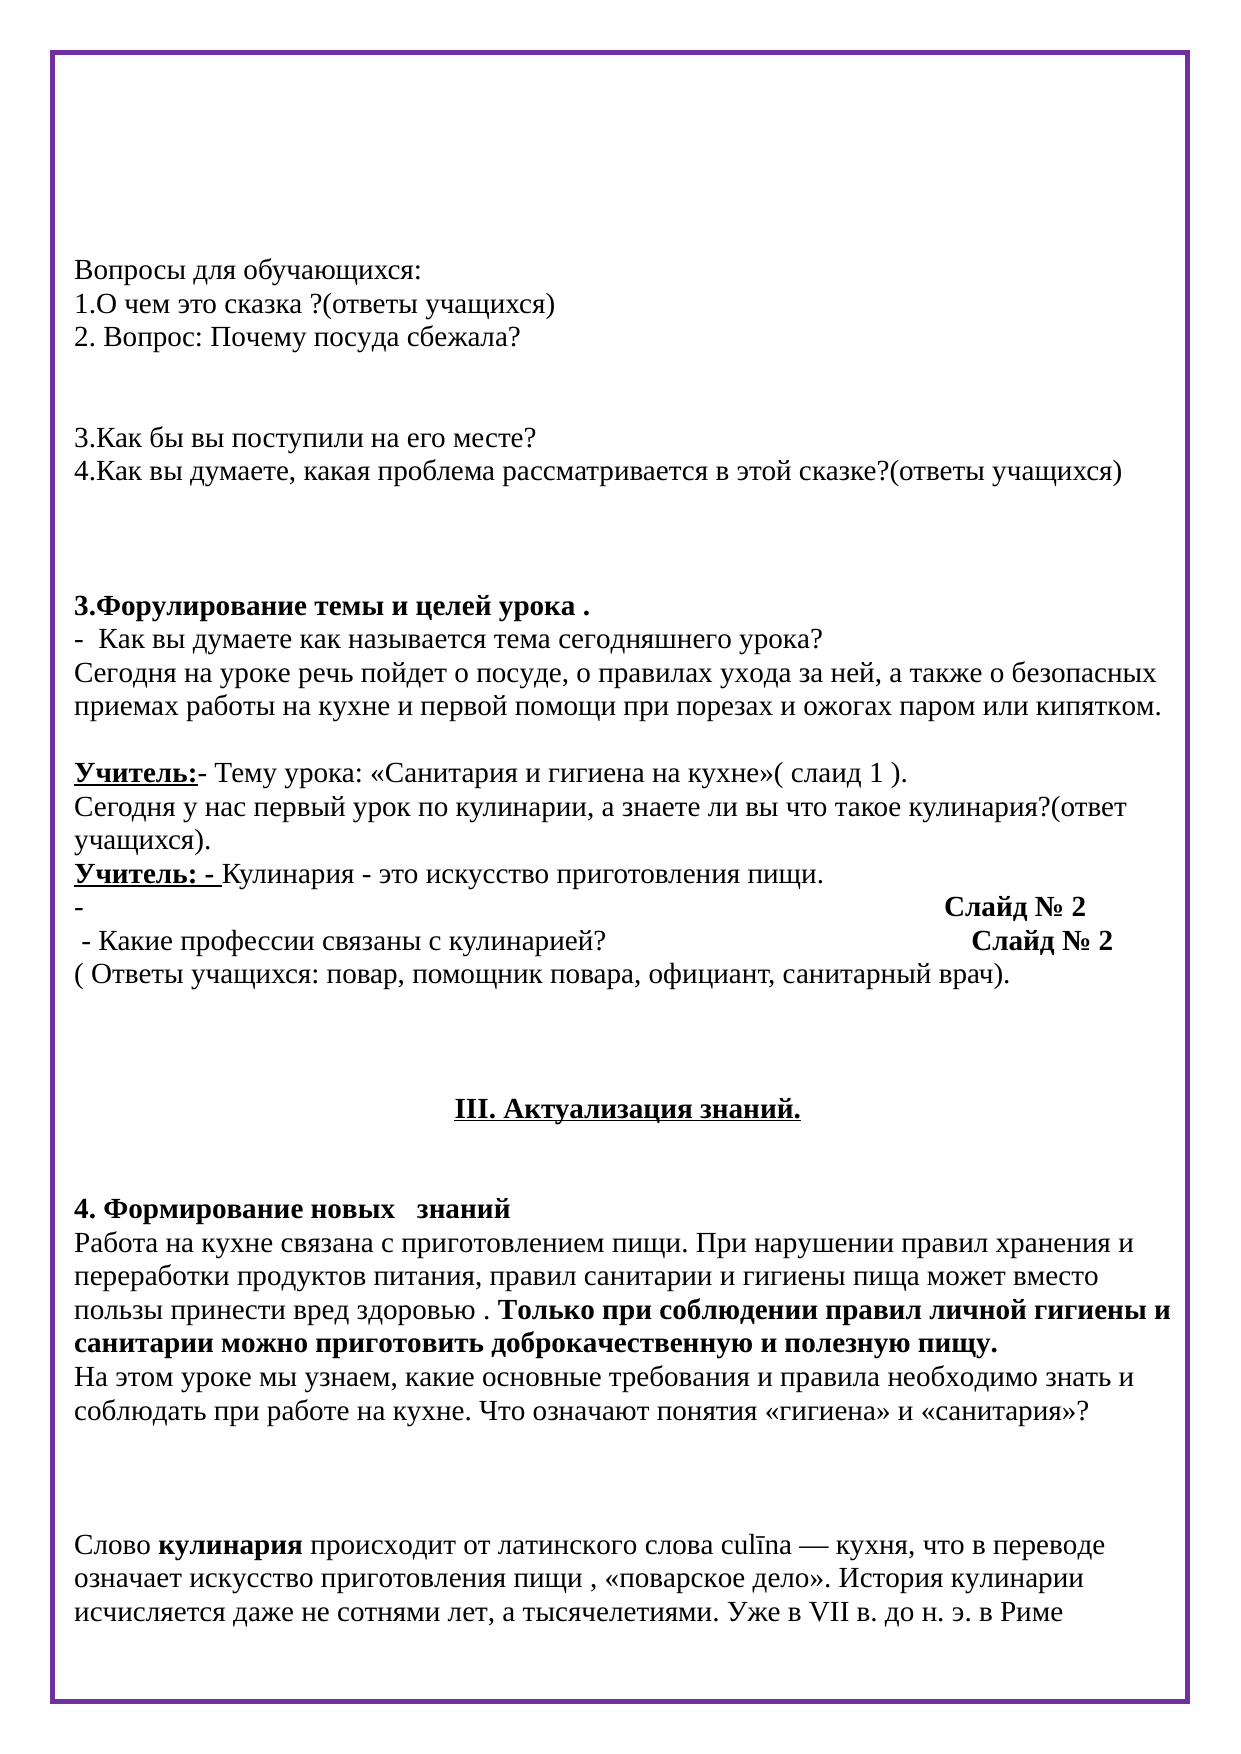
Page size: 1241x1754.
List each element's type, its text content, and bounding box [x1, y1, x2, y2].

text - Как вы думаете как называется тема сегодняшнего урока? [74, 621, 1181, 655]
text Вопросы для обучающихся: [74, 252, 1181, 286]
text 3.Форулирование темы и целей урока . [74, 588, 1181, 621]
text Учитель:- Тему урока: «Санитария и гигиена на кухне»( слаид 1 ). [74, 755, 1181, 789]
text 3.Как бы вы поступили на его месте? [74, 420, 1181, 453]
text Учитель: - Кулинария - это искусство приготовления пищи. [74, 856, 1181, 889]
text Работа на кухне связана с приготовлением пищи. При нарушении правил хранения и переработки продуктов питания, правил санитарии и гигиены пища может вместо пользы принести вред здоровью . Только при соблюдении правил личной гигиены и санитарии можно приготовить доброкачественную и полезную пищу. [74, 1225, 1181, 1359]
text III. Актуализация знаний. [74, 1091, 1181, 1124]
text Сегодня у нас первый урок по кулинарии, а знаете ли вы что такое кулинария?(ответ учащихся). [74, 789, 1181, 856]
text На этом уроке мы узнаем, какие основные требования и правила необходимо знать и соблюдать при работе на кухне. Что означают понятия «гигиена» и «санитария»? [74, 1359, 1181, 1426]
text - Слайд № 2 [74, 889, 1181, 923]
text 4. Формирование новых знаний [74, 1191, 1181, 1225]
text 1.О чем это сказка ?(ответы учащихся) [74, 286, 1181, 319]
text Слово кулинария происходит от латинского слова culīna — кухня, что в переводе означает искусство приготовления пищи , «поварское дело». История кулинарии исчисляется даже не сотнями лет, а тысячелетиями. Уже в VII в. до н. э. в Риме [74, 1527, 1181, 1627]
text ( Ответы учащихся: повар, помощник повара, официант, санитарный врач). [74, 957, 1181, 990]
text 4.Как вы думаете, какая проблема рассматривается в этой сказке?(ответы учащихся) [74, 453, 1181, 487]
text - Какие профессии связаны с кулинарией? Слайд № 2 [74, 923, 1181, 957]
text 2. Вопрос: Почему посуда сбежала? [74, 319, 1181, 353]
text Сегодня на уроке речь пойдет о посуде, о правилах ухода за ней, а также о безопасных приемах работы на кухне и первой помощи при порезах и ожогах паром или кипятком. [74, 655, 1181, 722]
